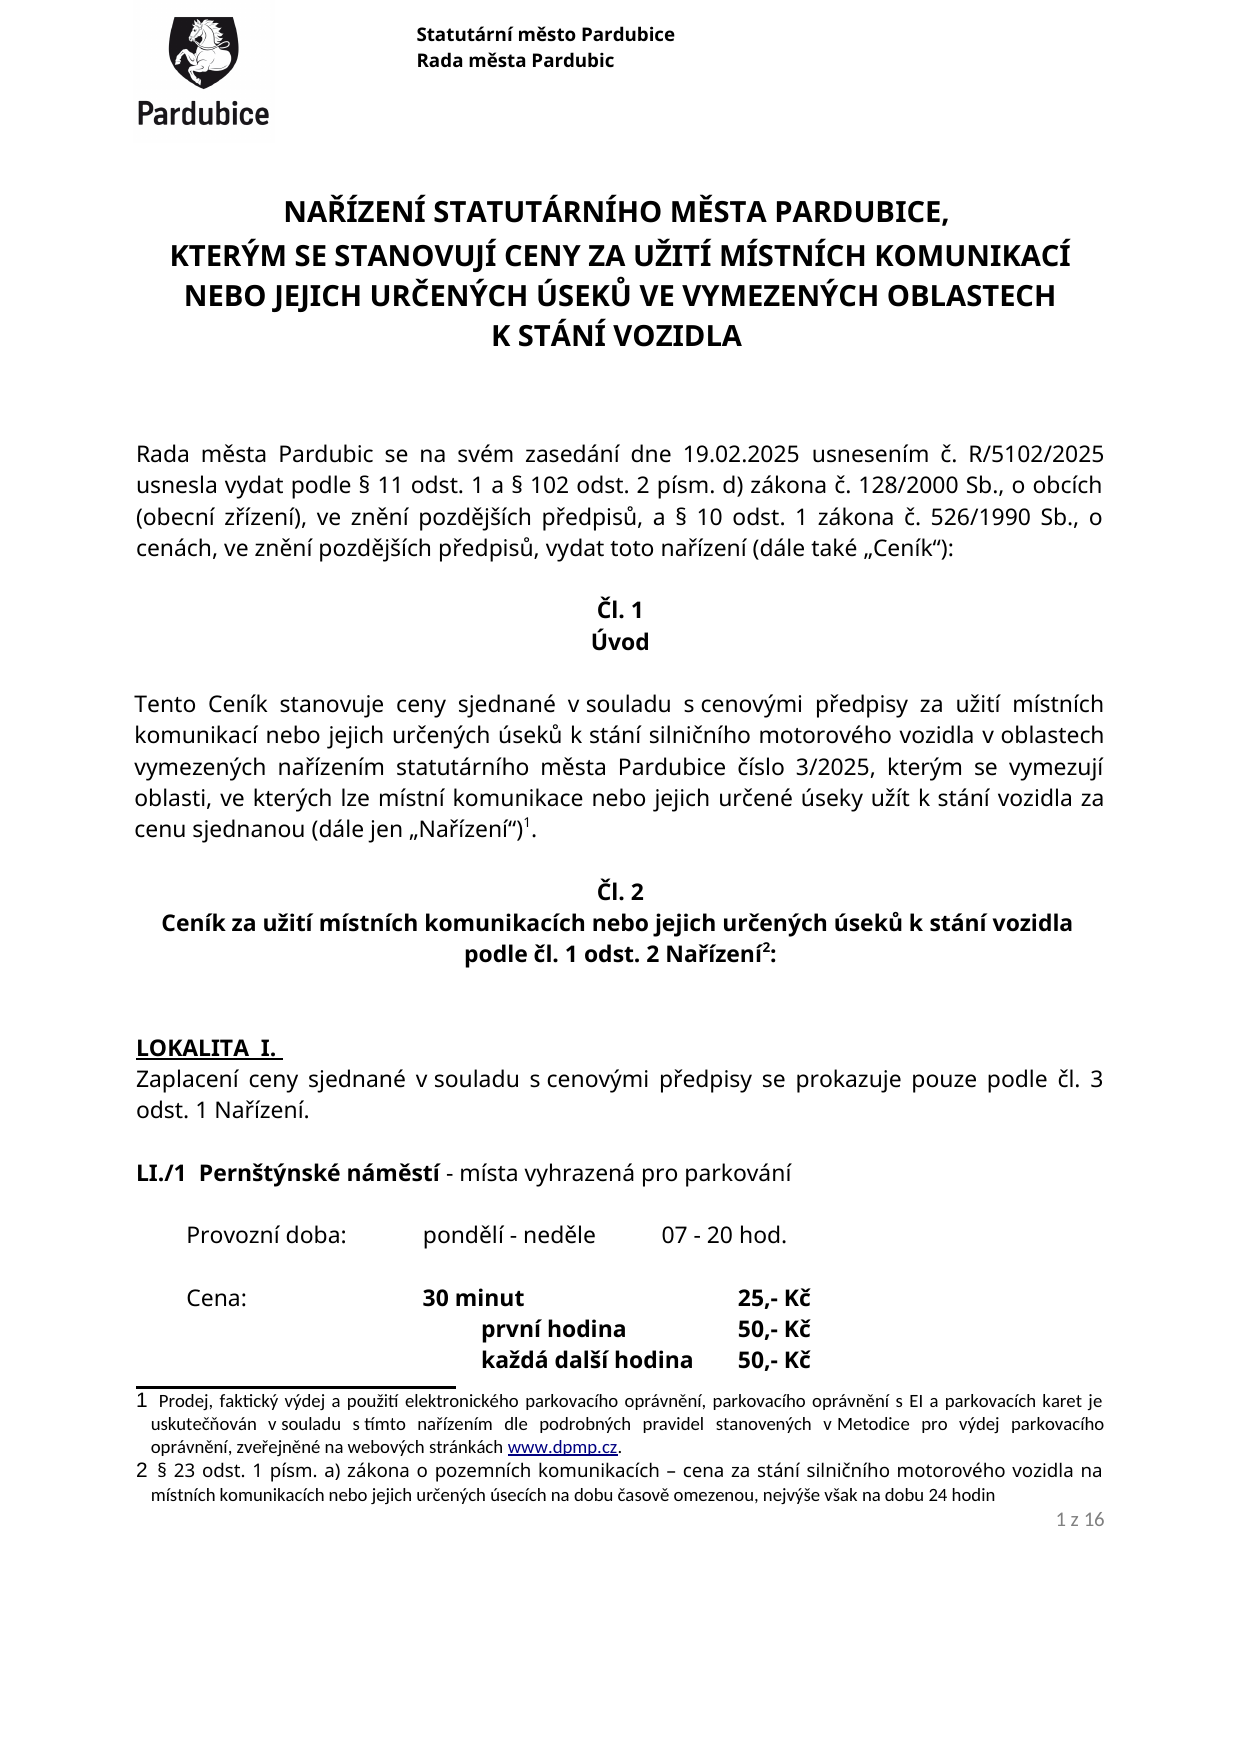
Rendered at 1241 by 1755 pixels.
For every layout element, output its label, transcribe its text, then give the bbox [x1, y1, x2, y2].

text Ceník za užití místních komunikacích nebo jejich určených úseků k stání vozidla [136, 907, 1104, 938]
text Rada města Pardubic se na svém zasedání dne 19.02.2025 usnesením č. R/5102/2025 usnesla vydat podle § 11 odst. 1 a § 102 odst. 2 písm. d) zákona č. 128/2000 Sb., o obcích (obecní zřízení), ve znění pozdějších předpisů, a § 10 odst. 1 zákona č. 526/1990 Sb., o cenách, ve znění pozdějších předpisů, vydat toto nařízení (dále také „Ceník“): [136, 438, 1104, 563]
text Statutární město Pardubice [343, 29, 1104, 45]
text první hodina 50,- Kč [136, 1313, 1104, 1344]
text Úvod [136, 626, 1104, 657]
text Tento Ceník stanovuje ceny sjednané v souladu s cenovými předpisy za užití místních komunikací nebo jejich určených úseků k stání silničního motorového vozidla v oblastech vymezených nařízením statutárního města Pardubice číslo 3/2025, kterým se vymezují oblasti, ve kterých lze místní komunikace nebo jejich určené úseky užít k stání vozidla za cenu sjednanou (dále jen „Nařízení“). [134, 688, 1104, 844]
text LI./1 Pernštýnské náměstí - místa vyhrazená pro parkování [136, 1157, 1104, 1188]
text Provozní doba: pondělí - neděle 07 - 20 hod. [180, 1219, 1104, 1251]
text Cena: 30 minut 25,- Kč [136, 1282, 1104, 1313]
text podle čl. 1 odst. 2 Nařízení: [136, 938, 1104, 969]
text Zaplacení ceny sjednané v souladu s cenovými předpisy se prokazuje pouze podle čl. 3 odst. 1 Nařízení. [136, 1063, 1104, 1126]
text Čl. 2 [136, 876, 1104, 907]
text Čl. 1 [136, 594, 1104, 626]
text § 23 odst. 1 písm. a) zákona o pozemních komunikacích – cena za stání silničního motorového vozidla na místních komunikacích nebo jejich určených úsecích na dobu časově omezenou, nejvýše však na dobu 24 hodin [136, 1458, 1104, 1506]
subtitle NAŘÍZENÍ STATUTÁRNÍHO MĚSTA PARDUBICE, [136, 192, 1104, 231]
text KTERÝM SE STANOVUJÍ CENY ZA UŽITÍ MÍSTNÍCH KOMUNIKACÍ NEBO JEJICH URČENÝCH ÚSEKŮ VE VYMEZENÝCH OBLASTECH K STÁNÍ VOZIDLA [136, 236, 1104, 355]
text Prodej, faktický výdej a použití elektronického parkovacího oprávnění, parkovacího oprávnění s EI a parkovacích karet je uskutečňován v souladu s tímto nařízením dle podrobných pravidel stanovených v Metodice pro výdej parkovacího oprávnění, zveřejněné na webových stránkách www.dpmp.cz. [136, 1388, 1104, 1458]
text LOKALITA I. [136, 1032, 1104, 1063]
text každá další hodina 50,- Kč [136, 1344, 1104, 1376]
text Rada města Pardubic [343, 55, 1104, 71]
